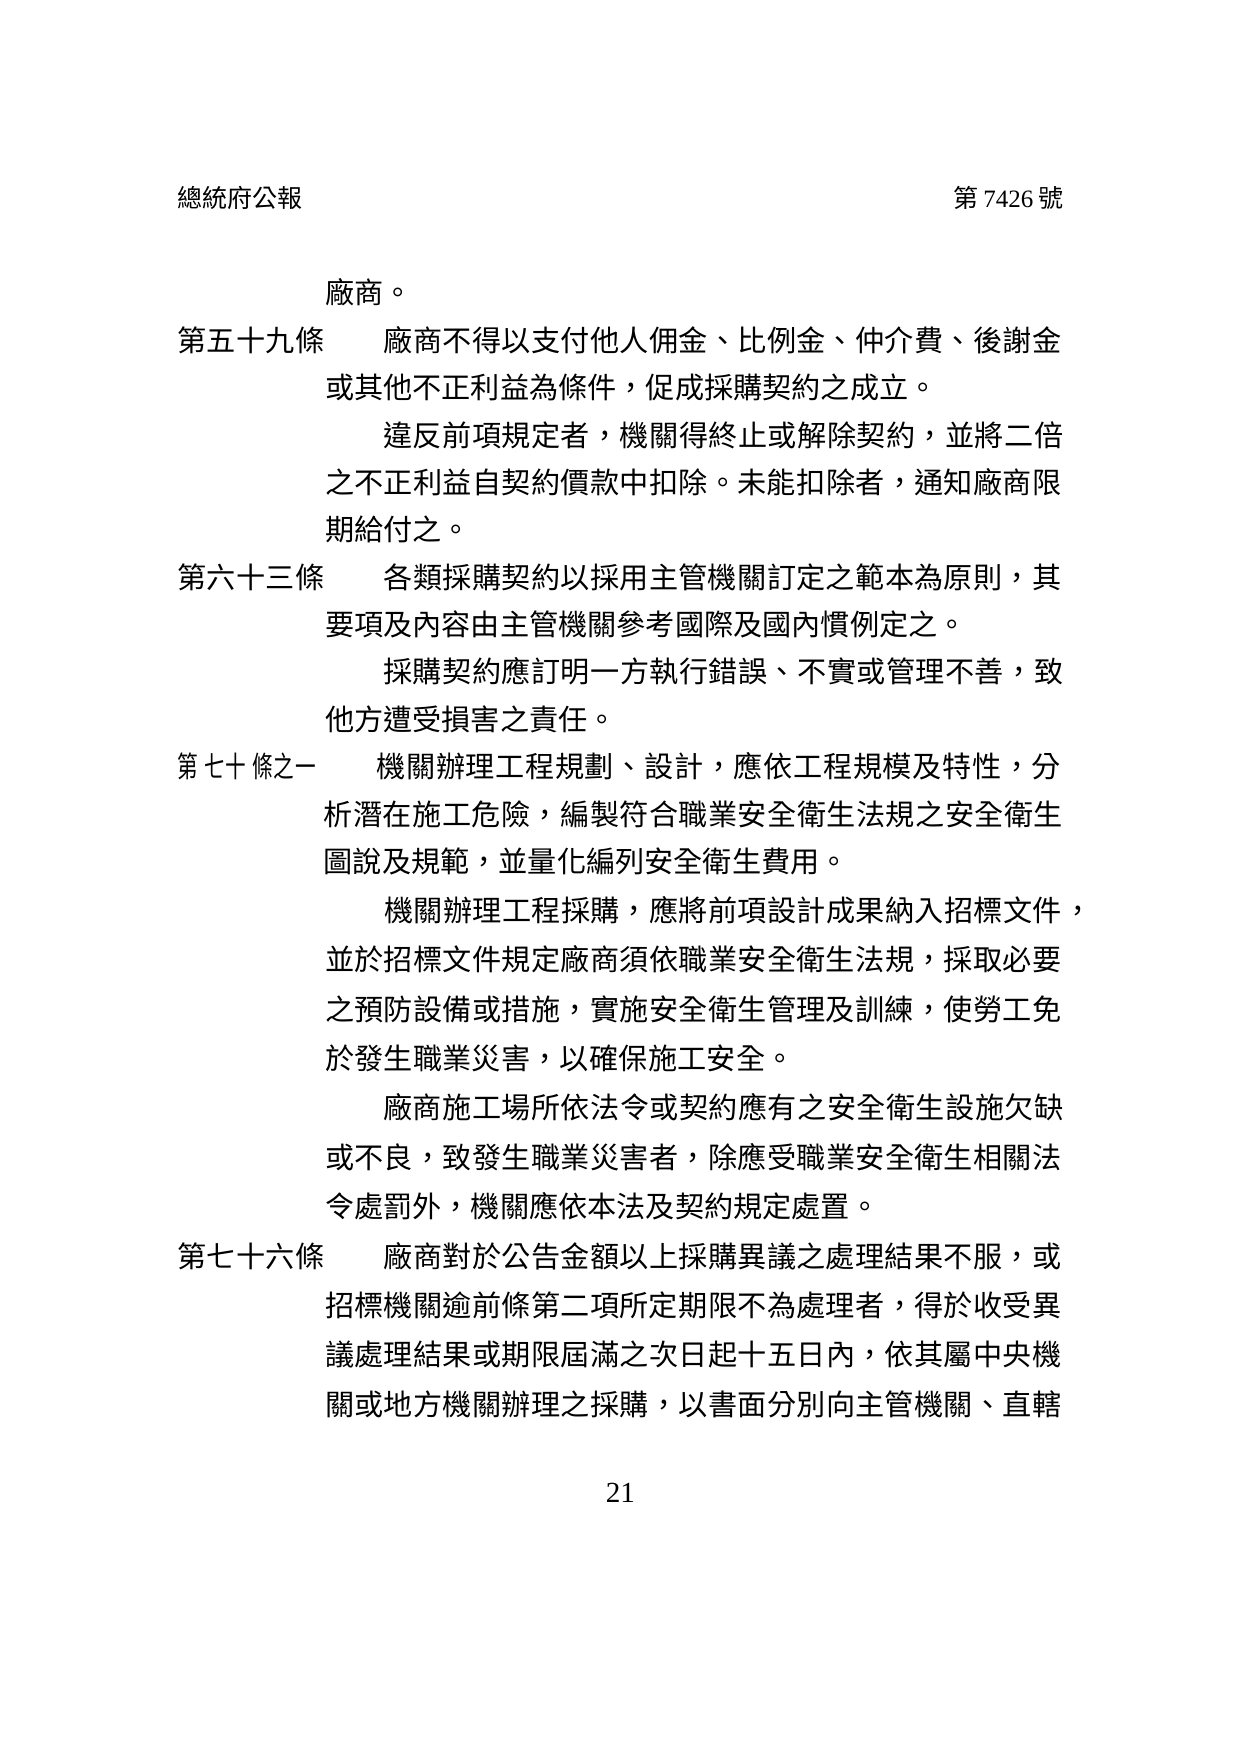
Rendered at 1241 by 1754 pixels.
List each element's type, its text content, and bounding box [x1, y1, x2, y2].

text 廠商施工場所依法令或契約應有之安全衛生設施欠缺或不良，致發生職業災害者，除應受職業安全衛生相關法令處罰外，機關應依本法及契約規定處置。 [325, 1079, 1063, 1228]
text 第 七十 條之一 機關辦理工程規劃、設計，應依工程規模及特性，分析潛在施工危險，編製符合職業安全衛生法規之安全衛生圖說及規範，並量化編列安全衛生費用。 [177, 740, 1063, 882]
text 第五十九條 廠商不得以支付他人佣金、比例金、仲介費、後謝金或其他不正利益為條件，促成採購契約之成立。 [177, 313, 1063, 408]
text 機關辦理工程採購，應將前項設計成果納入招標文件，並於招標文件規定廠商須依職業安全衛生法規，採取必要之預防設備或措施，實施安全衛生管理及訓練，使勞工免於發生職業災害，以確保施工安全。 [325, 882, 1063, 1079]
text 採購契約應訂明一方執行錯誤、不實或管理不善，致他方遭受損害之責任。 [325, 645, 1063, 740]
text 廠商。 [325, 266, 1063, 313]
text 第七十六條 廠商對於公告金額以上採購異議之處理結果不服，或招標機關逾前條第二項所定期限不為處理者，得於收受異議處理結果或期限屆滿之次日起十五日內，依其屬中央機關或地方機關辦理之採購，以書面分別向主管機關、直轄 [177, 1228, 1063, 1425]
text 違反前項規定者，機關得終止或解除契約，並將二倍之不正利益自契約價款中扣除。未能扣除者，通知廠商限期給付之。 [325, 408, 1063, 550]
text 第六十三條 各類採購契約以採用主管機關訂定之範本為原則，其要項及內容由主管機關參考國際及國內慣例定之。 [177, 550, 1063, 645]
